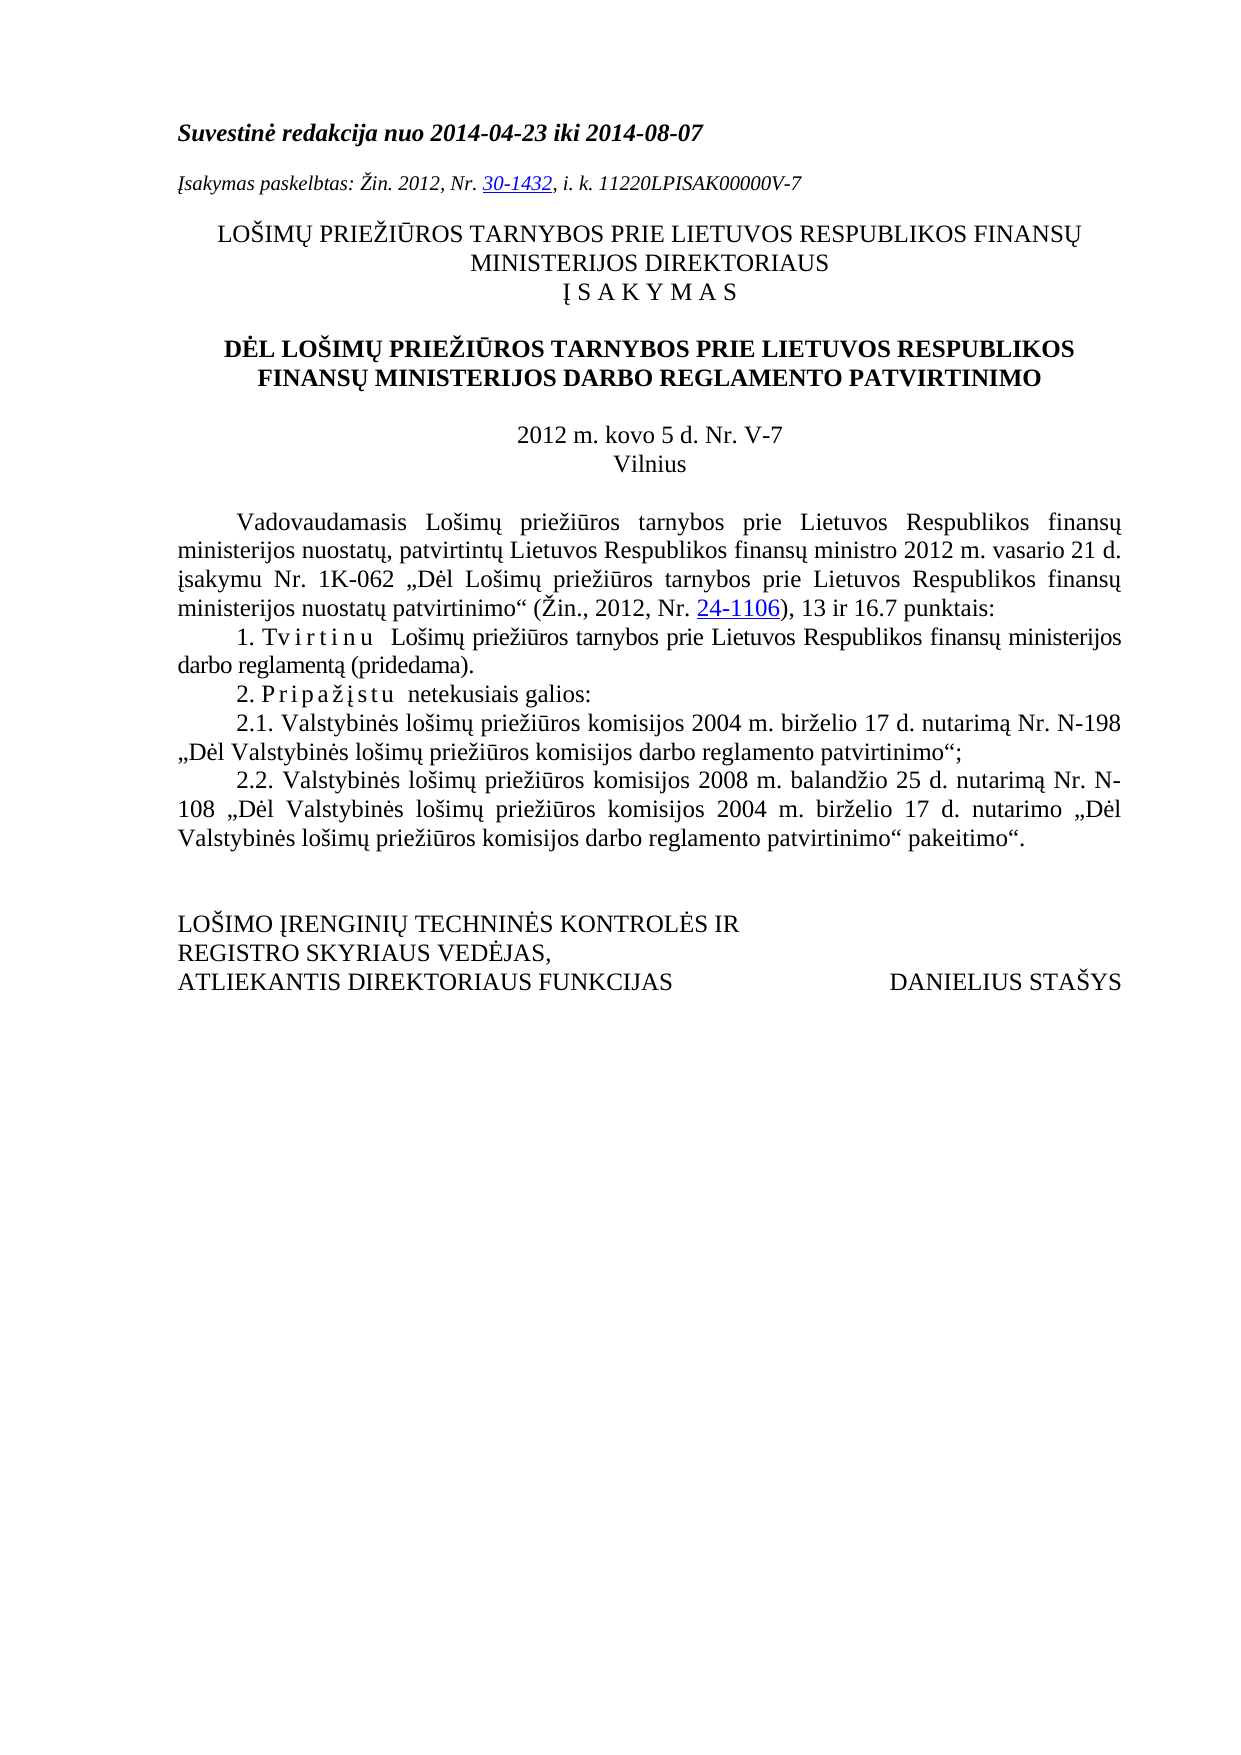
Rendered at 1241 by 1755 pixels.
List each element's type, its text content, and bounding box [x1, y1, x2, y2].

text registro skyriaus vedėjas, [177, 938, 1122, 967]
text Vilnius [177, 449, 1122, 478]
text 1. Tvirtinu Lošimų priežiūros tarnybos prie Lietuvos Respublikos finansų ministerijos darbo reglamentą (pridedama). [177, 622, 1122, 679]
text atliekantis direktoriaus funkcijas Danielius Stašys [177, 967, 1122, 995]
text 2.2. Valstybinės lošimų priežiūros komisijos 2008 m. balandžio 25 d. nutarimą Nr. N-108 „Dėl Valstybinės lošimų priežiūros komisijos 2004 m. birželio 17 d. nutarimo „Dėl Valstybinės lošimų priežiūros komisijos darbo reglamento patvirtinimo“ pakeitimo“. [177, 765, 1122, 852]
text Suvestinė redakcija nuo 2014-04-23 iki 2014-08-07 [177, 118, 1122, 147]
text Įsakymas paskelbtas: Žin. 2012, Nr. 30-1432, i. k. 11220LPISAK00000V-7 [177, 171, 1122, 195]
text 2.1. Valstybinės lošimų priežiūros komisijos 2004 m. birželio 17 d. nutarimą Nr. N-198 „Dėl Valstybinės lošimų priežiūros komisijos darbo reglamento patvirtinimo“; [177, 708, 1122, 765]
text 2012 m. kovo 5 d. Nr. V-7 [177, 420, 1122, 449]
text Lošimo įrenginių techninės kontrolės ir [177, 909, 1122, 938]
text DĖL LOŠIMŲ PRIEŽIŪROS TARNYBOS PRIE LIETUVOS RESPUBLIKOS FINANSŲ MINISTERIJOS DARBO REGLAMENTO PATVIRTINIMO [177, 334, 1122, 392]
text 2. Pripažįstu netekusiais galios: [177, 679, 1122, 708]
text Vadovaudamasis Lošimų priežiūros tarnybos prie Lietuvos Respublikos finansų ministerijos nuostatų, patvirtintų Lietuvos Respublikos finansų ministro 2012 m. vasario 21 d. įsakymu Nr. 1K-062 „Dėl Lošimų priežiūros tarnybos prie Lietuvos Respublikos finansų ministerijos nuostatų patvirtinimo“ (Žin., 2012, Nr. 24-1106), 13 ir 16.7 punktais: [177, 507, 1122, 622]
text LOŠIMŲ PRIEŽIŪROS TARNYBOS PRIE LIETUVOS RESPUBLIKOS FINANSŲ MINISTERIJOS DIREKTORIAUS [177, 219, 1122, 277]
text Į S A K Y M A S [177, 277, 1122, 305]
